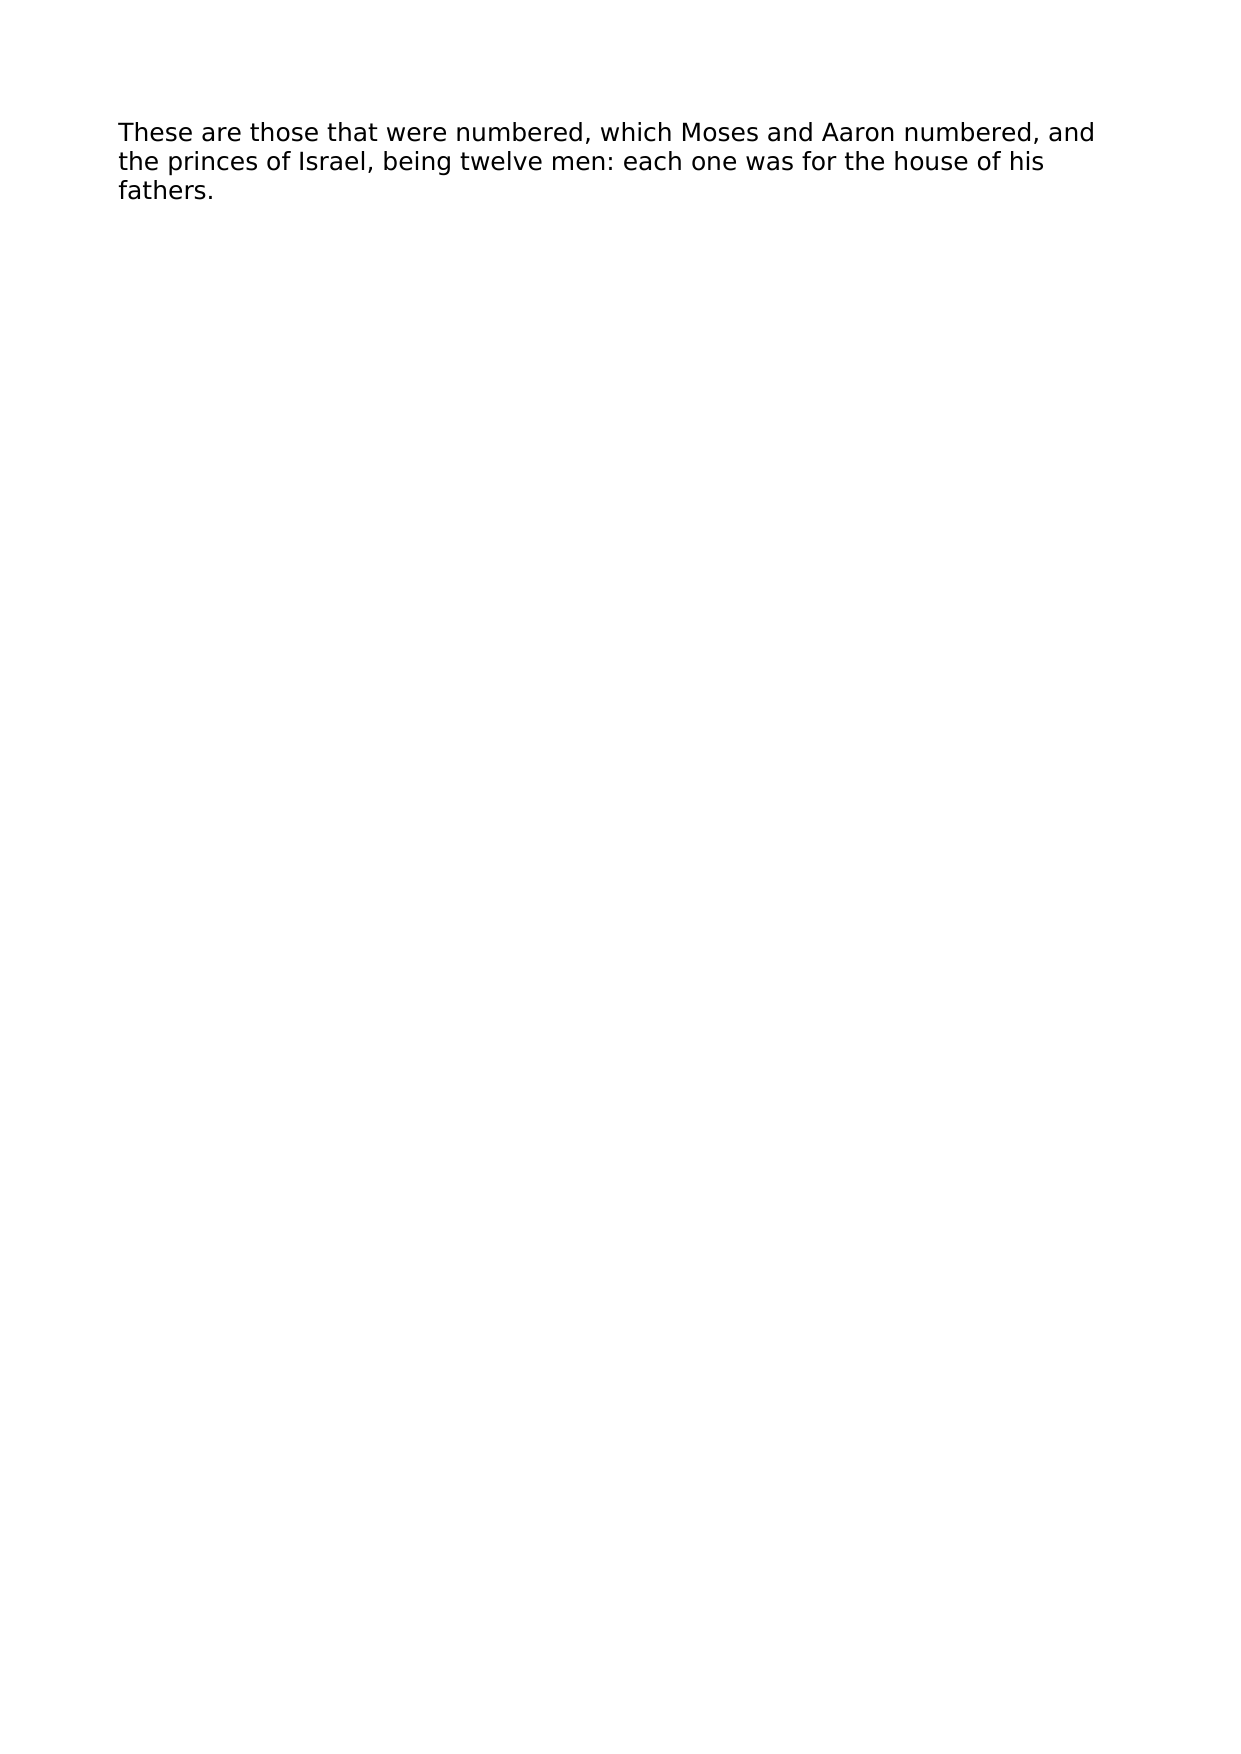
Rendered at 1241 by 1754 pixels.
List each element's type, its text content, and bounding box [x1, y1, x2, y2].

text These are those that were numbered, which Moses and Aaron numbered, and the princes of Israel, being twelve men: each one was for the house of his fathers. [118, 118, 1122, 206]
